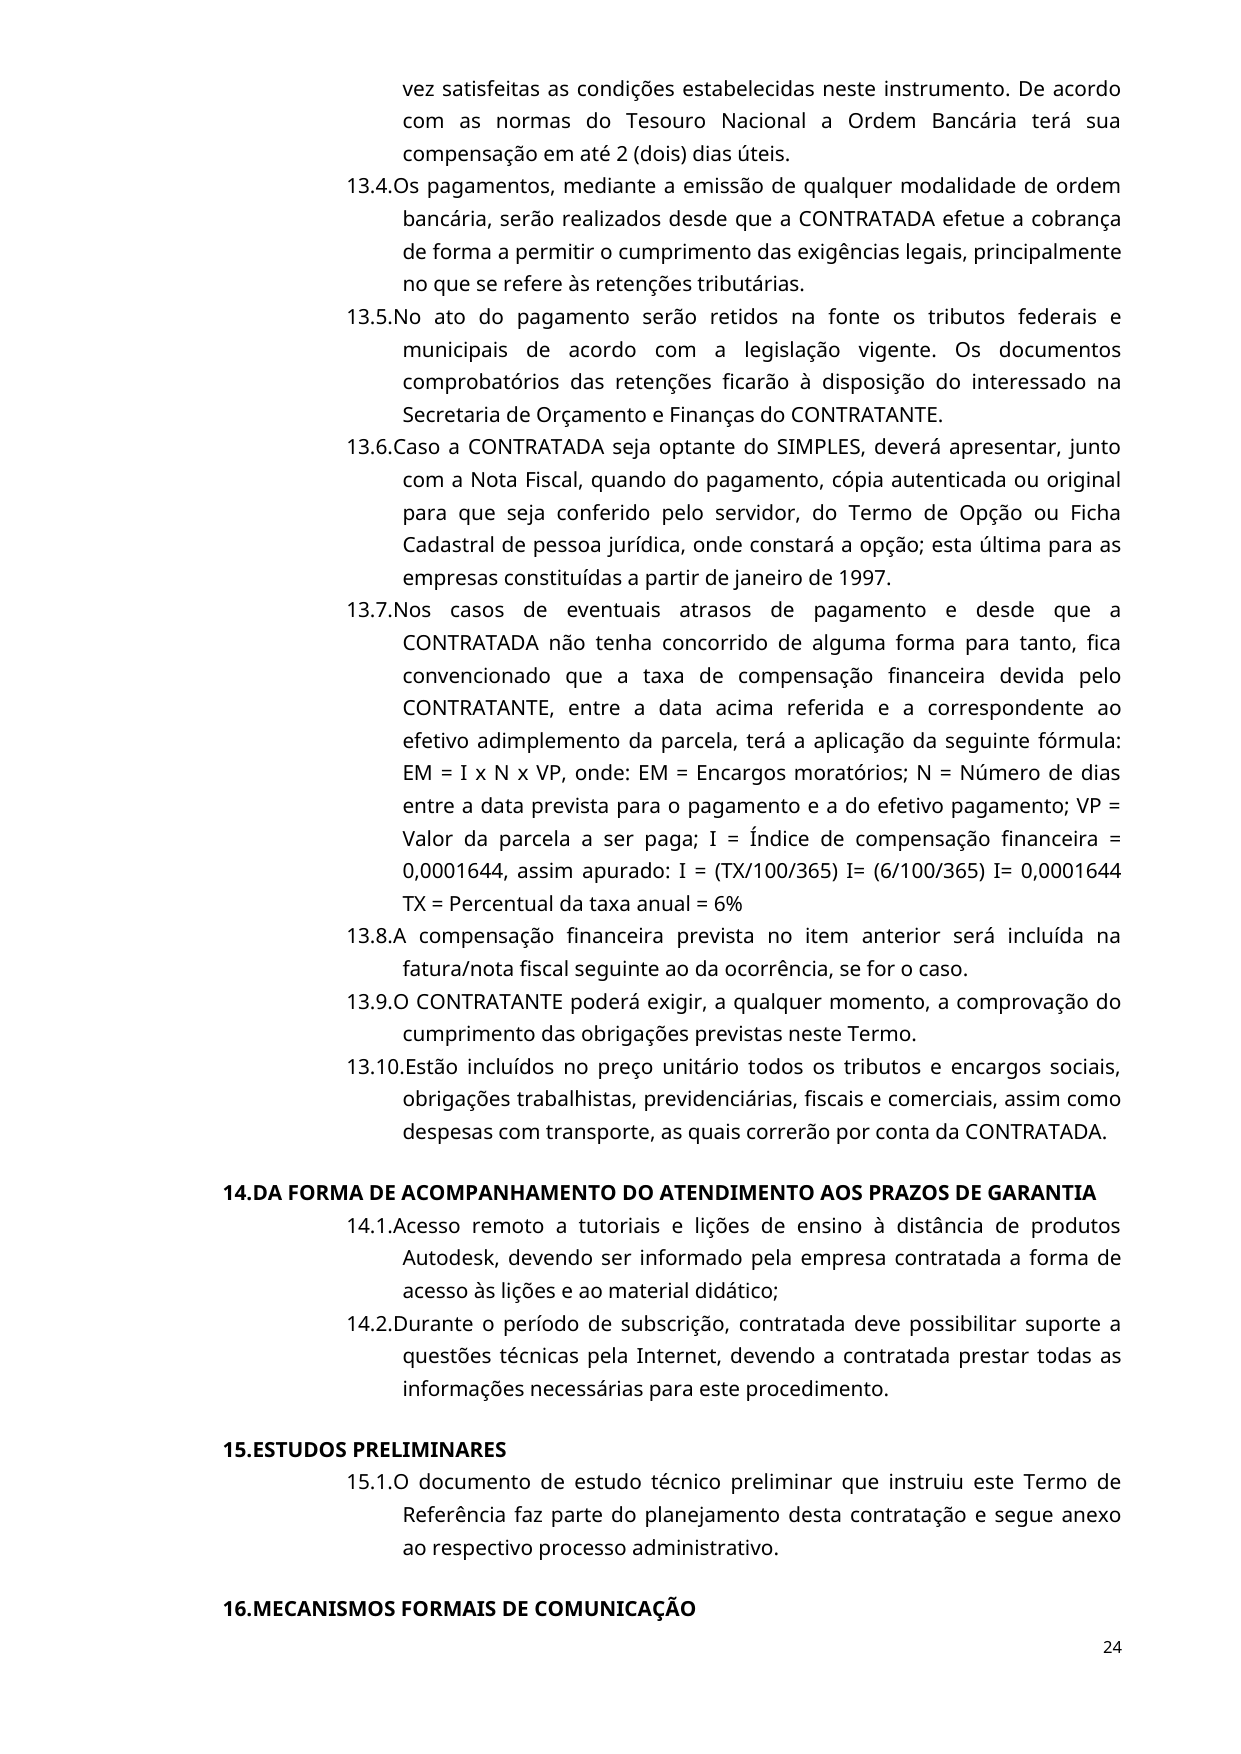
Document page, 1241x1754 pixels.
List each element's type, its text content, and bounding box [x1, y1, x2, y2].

list Os pagamentos, mediante a emissão de qualquer modalidade de ordem bancária, serão realizados desde que a CONTRATADA efetue a cobrança de forma a permitir o cumprimento das exigências legais, principalmente no que se refere às retenções tributárias. [346, 172, 1122, 298]
list Caso a CONTRATADA seja optante do SIMPLES, deverá apresentar, junto com a Nota Fiscal, quando do pagamento, cópia autenticada ou original para que seja conferido pelo servidor, do Termo de Opção ou Ficha Cadastral de pessoa jurídica, onde constará a opção; esta última para as empresas constituídas a partir de janeiro de 1997. [346, 432, 1122, 591]
list Nos casos de eventuais atrasos de pagamento e desde que a CONTRATADA não tenha concorrido de alguma forma para tanto, fica convencionado que a taxa de compensação financeira devida pelo CONTRATANTE, entre a data acima referida e a correspondente ao efetivo adimplemento da parcela, terá a aplicação da seguinte fórmula: EM = I x N x VP, onde: EM = Encargos moratórios; N = Número de dias entre a data prevista para o pagamento e a do efetivo pagamento; VP = Valor da parcela a ser paga; I = Índice de compensação financeira = 0,0001644, assim apurado: I = (TX/100/365) I= (6/100/365) I= 0,0001644 TX = Percentual da taxa anual = 6% [346, 596, 1122, 917]
list Acesso remoto a tutoriais e lições de ensino à distância de produtos Autodesk, devendo ser informado pela empresa contratada a forma de acesso às lições e ao material didático; [346, 1211, 1122, 1304]
list O documento de estudo técnico preliminar que instruiu este Termo de Referência faz parte do planejamento desta contratação e segue anexo ao respectivo processo administrativo. [346, 1467, 1122, 1561]
list ESTUDOS PRELIMINARES [215, 1435, 1122, 1463]
list No ato do pagamento serão retidos na fonte os tributos federais e municipais de acordo com a legislação vigente. Os documentos comprobatórios das retenções ficarão à disposição do interessado na Secretaria de Orçamento e Finanças do CONTRATANTE. [346, 302, 1122, 428]
list Durante o período de subscrição, contratada deve possibilitar suporte a questões técnicas pela Internet, devendo a contratada prestar todas as informações necessárias para este procedimento. [346, 1309, 1122, 1402]
list A compensação financeira prevista no item anterior será incluída na fatura/nota fiscal seguinte ao da ocorrência, se for o caso. [346, 922, 1122, 983]
list DA FORMA DE ACOMPANHAMENTO DO ATENDIMENTO AOS PRAZOS DE GARANTIA [215, 1178, 1122, 1207]
list vez satisfeitas as condições estabelecidas neste instrumento. De acordo com as normas do Tesouro Nacional a Ordem Bancária terá sua compensação em até 2 (dois) dias úteis. [346, 74, 1122, 167]
list MECANISMOS FORMAIS DE COMUNICAÇÃO [215, 1594, 1122, 1622]
list Estão incluídos no preço unitário todos os tributos e encargos sociais, obrigações trabalhistas, previdenciárias, fiscais e comerciais, assim como despesas com transporte, as quais correrão por conta da CONTRATADA. [346, 1052, 1122, 1146]
list O CONTRATANTE poderá exigir, a qualquer momento, a comprovação do cumprimento das obrigações previstas neste Termo. [346, 987, 1122, 1048]
